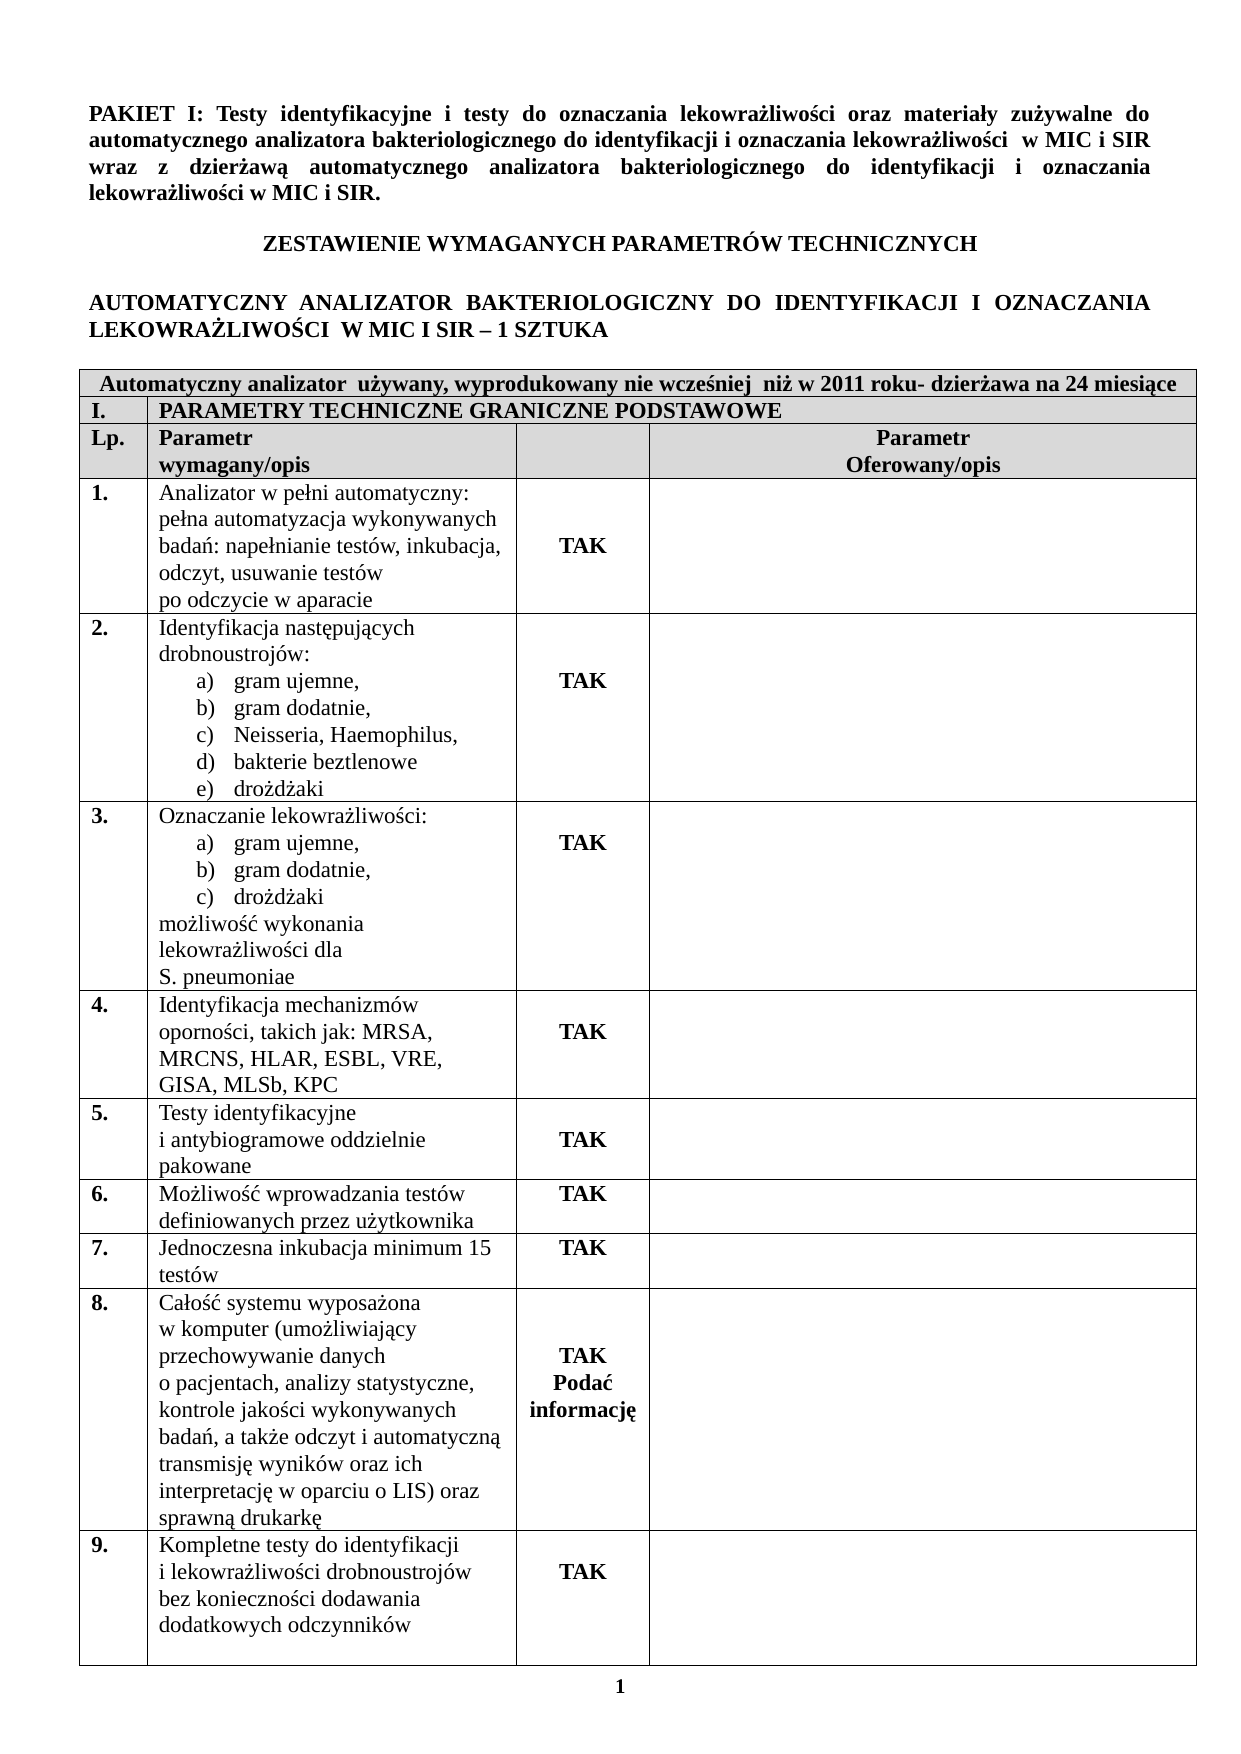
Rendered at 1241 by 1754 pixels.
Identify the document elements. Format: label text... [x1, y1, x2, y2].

table_cell [650, 991, 1196, 1098]
table_cell TAK [517, 1099, 649, 1179]
table_cell 1. [80, 479, 147, 612]
table_cell Oznaczanie lekowrażliwości: gram ujemne, gram dodatnie, drożdżaki możliwość wykonania lekowrażliwości dla S. pneumoniae [148, 802, 516, 990]
table_cell Identyfikacja następujących drobnoustrojów: gram ujemne, gram dodatnie, Neisseria, Haemophilus, bakterie beztlenowe drożdżaki [148, 614, 516, 801]
table_cell 9. [80, 1531, 147, 1665]
table_cell [650, 1531, 1196, 1665]
table_cell I. [80, 397, 147, 423]
table_cell TAK [517, 991, 649, 1098]
table_cell Lp. [80, 424, 147, 478]
table_cell 3. [80, 802, 147, 990]
text PAKIET I: Testy identyfikacyjne i testy do oznaczania lekowrażliwości oraz materiały zużywalne do automatycznego analizatora bakteriologicznego do identyfikacji i oznaczania lekowrażliwości w MIC i SIR wraz z dzierżawą automatycznego analizatora bakteriologicznego do identyfikacji i oznaczania lekowrażliwości w MIC i SIR. [89, 100, 1152, 206]
table_cell Identyfikacja mechanizmów oporności, takich jak: MRSA, MRCNS, HLAR, ESBL, VRE, GISA, MLSb, KPC [148, 991, 516, 1098]
table_cell TAK [517, 614, 649, 801]
table_cell TAK Podać informację [517, 1289, 649, 1530]
table_cell [517, 424, 649, 478]
table_cell TAK [517, 802, 649, 990]
table_cell PARAMETRY TECHNICZNE GRANICZNE PODSTAWOWE [148, 397, 1196, 423]
table_cell Testy identyfikacyjne i antybiogramowe oddzielnie pakowane [148, 1099, 516, 1179]
text AUTOMATYCZNY ANALIZATOR BAKTERIOLOGICZNY DO IDENTYFIKACJI I OZNACZANIA LEKOWRAŻLIWOŚCI W MIC I SIR – 1 SZTUKA [89, 289, 1152, 342]
table_cell TAK [517, 1180, 649, 1233]
table_cell Parametr Oferowany/opis [650, 424, 1196, 478]
table_cell [650, 1289, 1196, 1530]
table_cell [650, 1099, 1196, 1179]
table_cell Możliwość wprowadzania testów definiowanych przez użytkownika [148, 1180, 516, 1233]
table_cell TAK [517, 479, 649, 612]
table_cell Analizator w pełni automatyczny: pełna automatyzacja wykonywanych badań: napełnianie testów, inkubacja, odczyt, usuwanie testów po odczycie w aparacie [148, 479, 516, 612]
table_cell Kompletne testy do identyfikacji i lekowrażliwości drobnoustrojów bez konieczności dodawania dodatkowych odczynników [148, 1531, 516, 1665]
table_cell TAK [517, 1234, 649, 1287]
list ZESTAWIENIE WYMAGANYCH PARAMETRÓW TECHNICZNYCH [89, 231, 1152, 257]
table_cell 5. [80, 1099, 147, 1179]
table_cell [650, 1234, 1196, 1287]
table_cell Jednoczesna inkubacja minimum 15 testów [148, 1234, 516, 1287]
table_cell TAK [517, 1531, 649, 1665]
table_cell [650, 479, 1196, 612]
table_cell 7. [80, 1234, 147, 1287]
table_cell 2. [80, 614, 147, 801]
table_cell Całość systemu wyposażona w komputer (umożliwiający przechowywanie danych o pacjentach, analizy statystyczne, kontrole jakości wykonywanych badań, a także odczyt i automatyczną transmisję wyników oraz ich interpretację w oparciu o LIS) oraz sprawną drukarkę [148, 1289, 516, 1530]
table_cell [650, 802, 1196, 990]
table_cell 8. [80, 1289, 147, 1530]
table_cell 4. [80, 991, 147, 1098]
table_header Automatyczny analizator używany, wyprodukowany nie wcześniej niż w 2011 roku- dzierżawa na 24 miesiące [80, 370, 1196, 396]
table_cell Parametr wymagany/opis [148, 424, 516, 478]
table_cell [650, 614, 1196, 801]
table_cell [650, 1180, 1196, 1233]
table_cell 6. [80, 1180, 147, 1233]
